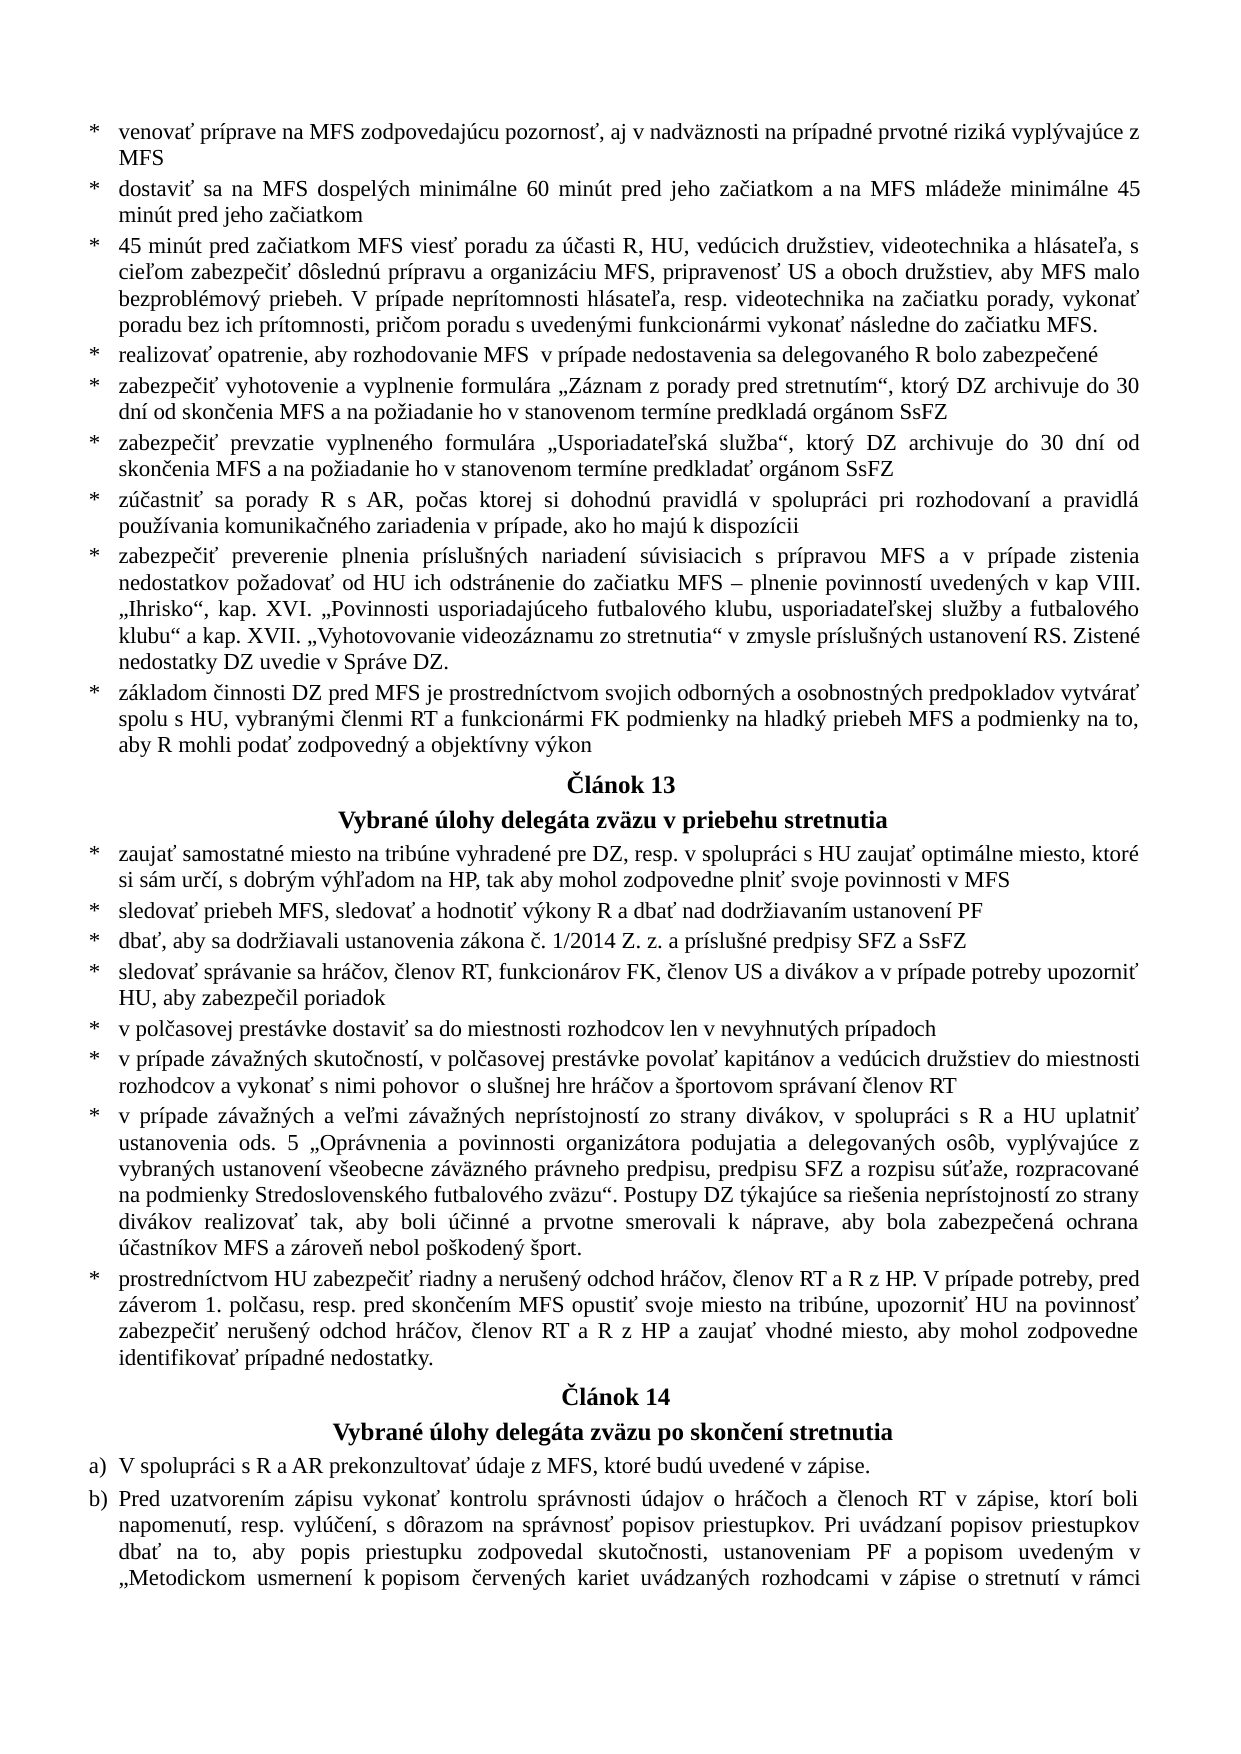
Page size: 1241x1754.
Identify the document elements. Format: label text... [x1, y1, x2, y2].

text * v polčasovej prestávke dostaviť sa do miestnosti rozhodcov len v nevyhnutých prípadoch [89, 1015, 1141, 1041]
text Článok 13 [90, 770, 1152, 799]
text * sledovať priebeh MFS, sledovať a hodnotiť výkony R a dbať nad dodržiavaním ustanovení PF [89, 897, 1141, 923]
text Vybrané úlohy delegáta zväzu v priebehu stretnutia [125, 805, 1107, 834]
list V spolupráci s R a AR prekonzultovať údaje z MFS, ktoré budú uvedené v zápise. [89, 1452, 1141, 1479]
text Článok 14 [89, 1382, 1146, 1411]
text * venovať príprave na MFS zodpovedajúcu pozornosť, aj v nadväznosti na prípadné prvotné riziká vyplývajúce z MFS [89, 118, 1141, 171]
text * realizovať opatrenie, aby rozhodovanie MFS v prípade nedostavenia sa delegovaného R bolo zabezpečené [89, 341, 1141, 368]
text * v prípade závažných skutočností, v polčasovej prestávke povolať kapitánov a vedúcich družstiev do miestnosti rozhodcov a vykonať s nimi pohovor o slušnej hre hráčov a športovom správaní členov RT [89, 1045, 1141, 1098]
text * dbať, aby sa dodržiavali ustanovenia zákona č. 1/2014 Z. z. a príslušné predpisy SFZ a SsFZ [89, 927, 1141, 954]
text * základom činnosti DZ pred MFS je prostredníctvom svojich odborných a osobnostných predpokladov vytvárať spolu s HU, vybranými členmi RT a funkcionármi FK podmienky na hladký priebeh MFS a podmienky na to, aby R mohli podať zodpovedný a objektívny výkon [89, 678, 1141, 758]
text * v prípade závažných a veľmi závažných neprístojností zo strany divákov, v spolupráci s R a HU uplatniť ustanovenia ods. 5 „Oprávnenia a povinnosti organizátora podujatia a delegovaných osôb, vyplývajúce z vybraných ustanovení všeobecne záväzného právneho predpisu, predpisu SFZ a rozpisu súťaže, rozpracované na podmienky Stredoslovenského futbalového zväzu“. Postupy DZ týkajúce sa riešenia neprístojností zo strany divákov realizovať tak, aby boli účinné a prvotne smerovali k náprave, aby bola zabezpečená ochrana účastníkov MFS a zároveň nebol poškodený šport. [89, 1102, 1141, 1260]
text Vybrané úlohy delegáta zväzu po skončení stretnutia [125, 1417, 1107, 1446]
text * zabezpečiť prevzatie vyplneného formulára „Usporiadateľská služba“, ktorý DZ archivuje do 30 dní od skončenia MFS a na požiadanie ho v stanovenom termíne predkladať orgánom SsFZ [89, 429, 1141, 482]
text * zabezpečiť vyhotovenie a vyplnenie formulára „Záznam z porady pred stretnutím“, ktorý DZ archivuje do 30 dní od skončenia MFS a na požiadanie ho v stanovenom termíne predkladá orgánom SsFZ [89, 372, 1141, 425]
text * zaujať samostatné miesto na tribúne vyhradené pre DZ, resp. v spolupráci s HU zaujať optimálne miesto, ktoré si sám určí, s dobrým výhľadom na HP, tak aby mohol zodpovedne plniť svoje povinnosti v MFS [89, 840, 1141, 893]
text * prostredníctvom HU zabezpečiť riadny a nerušený odchod hráčov, členov RT a R z HP. V prípade potreby, pred záverom 1. polčasu, resp. pred skončením MFS opustiť svoje miesto na tribúne, upozorniť HU na povinnosť zabezpečiť nerušený odchod hráčov, členov RT a R z HP a zaujať vhodné miesto, aby mohol zodpovedne identifikovať prípadné nedostatky. [89, 1264, 1141, 1370]
text * zabezpečiť preverenie plnenia príslušných nariadení súvisiacich s prípravou MFS a v prípade zistenia nedostatkov požadovať od HU ich odstránenie do začiatku MFS – plnenie povinností uvedených v kap VIII. „Ihrisko“, kap. XVI. „Povinnosti usporiadajúceho futbalového klubu, usporiadateľskej služby a futbalového klubu“ a kap. XVII. „Vyhotovovanie videozáznamu zo stretnutia“ v zmysle príslušných ustanovení RS. Zistené nedostatky DZ uvedie v Správe DZ. [89, 543, 1141, 674]
text * dostaviť sa na MFS dospelých minimálne 60 minút pred jeho začiatkom a na MFS mládeže minimálne 45 minút pred jeho začiatkom [89, 175, 1141, 228]
text * zúčastniť sa porady R s AR, počas ktorej si dohodnú pravidlá v spolupráci pri rozhodovaní a pravidlá používania komunikačného zariadenia v prípade, ako ho majú k dispozícii [89, 486, 1141, 538]
text * sledovať správanie sa hráčov, členov RT, funkcionárov FK, členov US a divákov a v prípade potreby upozorniť HU, aby zabezpečil poriadok [89, 958, 1141, 1011]
text * 45 minút pred začiatkom MFS viesť poradu za účasti R, HU, vedúcich družstiev, videotechnika a hlásateľa, s cieľom zabezpečiť dôslednú prípravu a organizáciu MFS, pripravenosť US a oboch družstiev, aby MFS malo bezproblémový priebeh. V prípade neprítomnosti hlásateľa, resp. videotechnika na začiatku porady, vykonať poradu bez ich prítomnosti, pričom poradu s uvedenými funkcionármi vykonať následne do začiatku MFS. [89, 232, 1141, 337]
list Pred uzatvorením zápisu vykonať kontrolu správnosti údajov o hráčoch a členoch RT v zápise, ktorí boli napomenutí, resp. vylúčení, s dôrazom na správnosť popisov priestupkov. Pri uvádzaní popisov priestupkov dbať na to, aby popis priestupku zodpovedal skutočnosti, ustanoveniam PF a popisom uvedeným v „Metodickom usmernení k popisom červených kariet uvádzaných rozhodcami v zápise o stretnutí v rámci [89, 1485, 1141, 1591]
